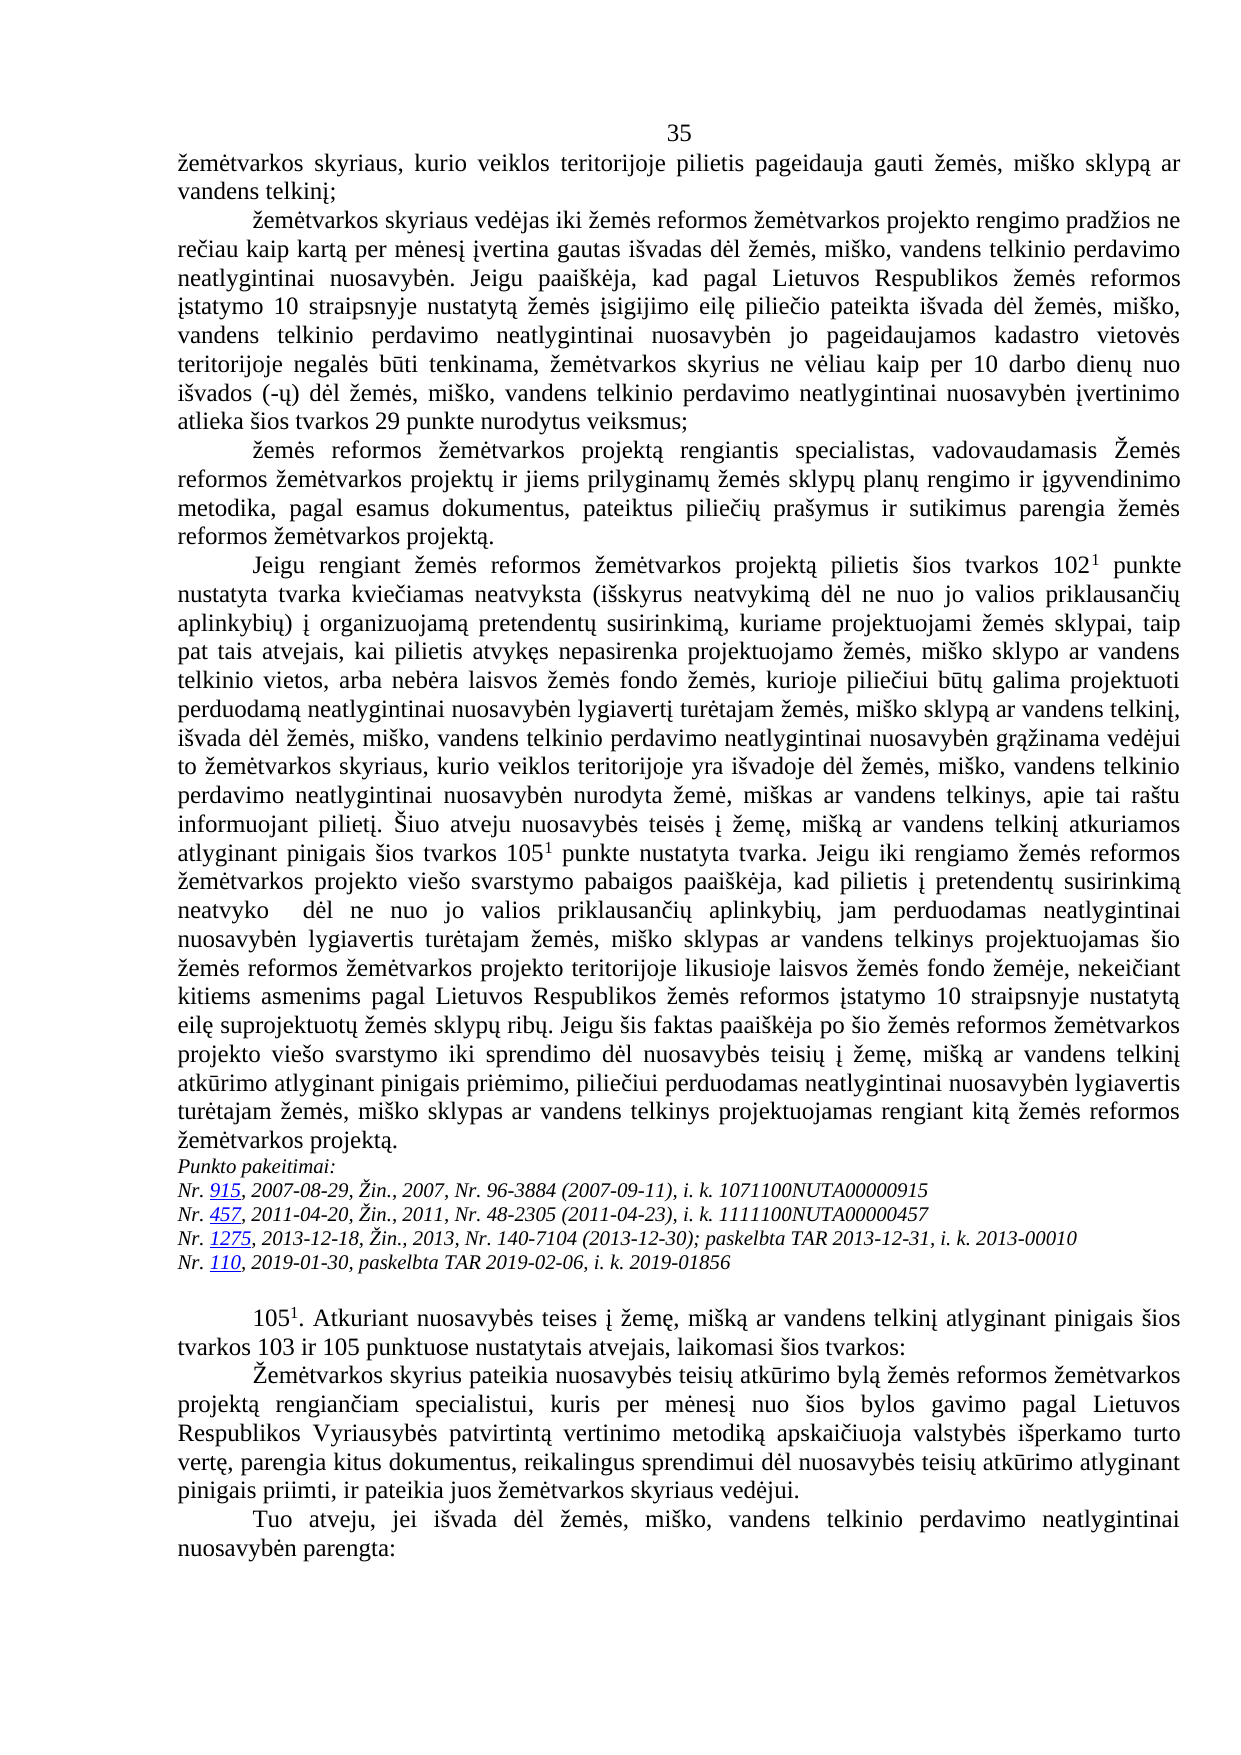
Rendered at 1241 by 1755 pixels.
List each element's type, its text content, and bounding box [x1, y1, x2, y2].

text žemės reformos žemėtvarkos projektą rengiantis specialistas, vadovaudamasis Žemės reformos žemėtvarkos projektų ir jiems prilyginamų žemės sklypų planų rengimo ir įgyvendinimo metodika, pagal esamus dokumentus, pateiktus piliečių prašymus ir sutikimus parengia žemės reformos žemėtvarkos projektą. [177, 435, 1181, 550]
text Nr. 915, 2007-08-29, Žin., 2007, Nr. 96-3884 (2007-09-11), i. k. 1071100NUTA00000915 [177, 1178, 1181, 1202]
text Nr. 110, 2019-01-30, paskelbta TAR 2019-02-06, i. k. 2019-01856 [177, 1250, 1181, 1274]
text Tuo atveju, jei išvada dėl žemės, miško, vandens telkinio perdavimo neatlygintinai nuosavybėn parengta: [177, 1504, 1181, 1562]
text 1051. Atkuriant nuosavybės teises į žemę, mišką ar vandens telkinį atlyginant pinigais šios tvarkos 103 ir 105 punktuose nustatytais atvejais, laikomasi šios tvarkos: [177, 1303, 1181, 1360]
text Nr. 457, 2011-04-20, Žin., 2011, Nr. 48-2305 (2011-04-23), i. k. 1111100NUTA00000457 [177, 1202, 1181, 1226]
text Žemėtvarkos skyrius pateikia nuosavybės teisių atkūrimo bylą žemės reformos žemėtvarkos projektą rengiančiam specialistui, kuris per mėnesį nuo šios bylos gavimo pagal Lietuvos Respublikos Vyriausybės patvirtintą vertinimo metodiką apskaičiuoja valstybės išperkamo turto vertę, parengia kitus dokumentus, reikalingus sprendimui dėl nuosavybės teisių atkūrimo atlyginant pinigais priimti, ir pateikia juos žemėtvarkos skyriaus vedėjui. [177, 1360, 1181, 1504]
text žemėtvarkos skyriaus vedėjas iki žemės reformos žemėtvarkos projekto rengimo pradžios ne rečiau kaip kartą per mėnesį įvertina gautas išvadas dėl žemės, miško, vandens telkinio perdavimo neatlygintinai nuosavybėn. Jeigu paaiškėja, kad pagal Lietuvos Respublikos žemės reformos įstatymo 10 straipsnyje nustatytą žemės įsigijimo eilę piliečio pateikta išvada dėl žemės, miško, vandens telkinio perdavimo neatlygintinai nuosavybėn jo pageidaujamos kadastro vietovės teritorijoje negalės būti tenkinama, žemėtvarkos skyrius ne vėliau kaip per 10 darbo dienų nuo išvados (-ų) dėl žemės, miško, vandens telkinio perdavimo neatlygintinai nuosavybėn įvertinimo atlieka šios tvarkos 29 punkte nurodytus veiksmus; [177, 205, 1181, 435]
text Nr. 1275, 2013-12-18, Žin., 2013, Nr. 140-7104 (2013-12-30); paskelbta TAR 2013-12-31, i. k. 2013-00010 [177, 1226, 1181, 1250]
text Punkto pakeitimai: [177, 1154, 1181, 1178]
text žemėtvarkos skyriaus, kurio veiklos teritorijoje pilietis pageidauja gauti žemės, miško sklypą ar vandens telkinį; [177, 148, 1181, 205]
text Jeigu rengiant žemės reformos žemėtvarkos projektą pilietis šios tvarkos 1021 punkte nustatyta tvarka kviečiamas neatvyksta (išskyrus neatvykimą dėl ne nuo jo valios priklausančių aplinkybių) į organizuojamą pretendentų susirinkimą, kuriame projektuojami žemės sklypai, taip pat tais atvejais, kai pilietis atvykęs nepasirenka projektuojamo žemės, miško sklypo ar vandens telkinio vietos, arba nebėra laisvos žemės fondo žemės, kurioje piliečiui būtų galima projektuoti perduodamą neatlygintinai nuosavybėn lygiavertį turėtajam žemės, miško sklypą ar vandens telkinį, išvada dėl žemės, miško, vandens telkinio perdavimo neatlygintinai nuosavybėn grąžinama vedėjui to žemėtvarkos skyriaus, kurio veiklos teritorijoje yra išvadoje dėl žemės, miško, vandens telkinio perdavimo neatlygintinai nuosavybėn nurodyta žemė, miškas ar vandens telkinys, apie tai raštu informuojant pilietį. Šiuo atveju nuosavybės teisės į žemę, mišką ar vandens telkinį atkuriamos atlyginant pinigais šios tvarkos 1051 punkte nustatyta tvarka. Jeigu iki rengiamo žemės reformos žemėtvarkos projekto viešo svarstymo pabaigos paaiškėja, kad pilietis į pretendentų susirinkimą neatvyko dėl ne nuo jo valios priklausančių aplinkybių, jam perduodamas neatlygintinai nuosavybėn lygiavertis turėtajam žemės, miško sklypas ar vandens telkinys projektuojamas šio žemės reformos žemėtvarkos projekto teritorijoje likusioje laisvos žemės fondo žemėje, nekeičiant kitiems asmenims pagal Lietuvos Respublikos žemės reformos įstatymo 10 straipsnyje nustatytą eilę suprojektuotų žemės sklypų ribų. Jeigu šis faktas paaiškėja po šio žemės reformos žemėtvarkos projekto viešo svarstymo iki sprendimo dėl nuosavybės teisių į žemę, mišką ar vandens telkinį atkūrimo atlyginant pinigais priėmimo, piliečiui perduodamas neatlygintinai nuosavybėn lygiavertis turėtajam žemės, miško sklypas ar vandens telkinys projektuojamas rengiant kitą žemės reformos žemėtvarkos projektą. [177, 550, 1181, 1154]
